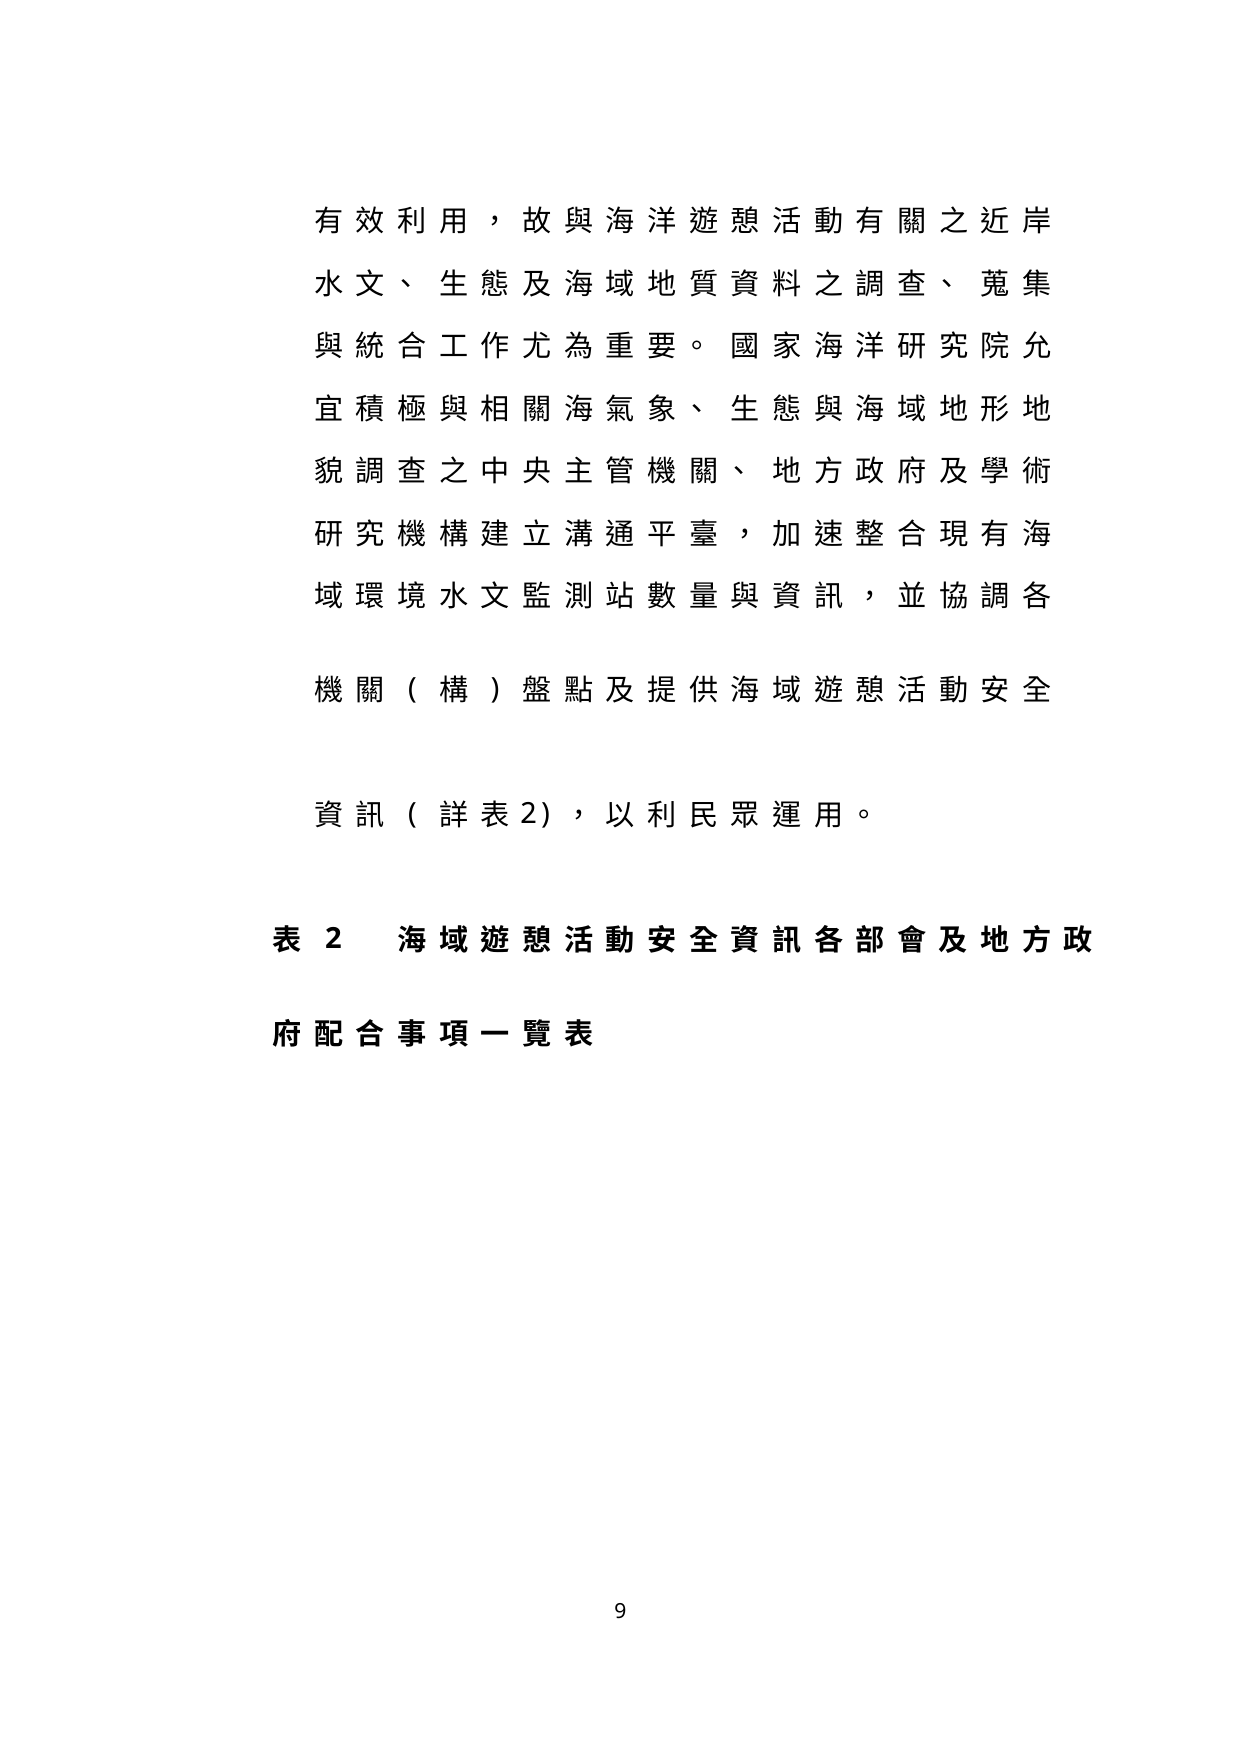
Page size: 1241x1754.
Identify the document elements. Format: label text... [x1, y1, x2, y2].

text 表2 海域遊憩活動安全資訊各部會及地方政府配合事項一覽表 [242, 865, 1102, 1052]
text 有效利用，故與海洋遊憩活動有關之近岸水文、生態及海域地質資料之調查、蒐集與統合工作尤為重要。國家海洋研究院允宜積極與相關海氣象、生態與海域地形地貌調查之中央主管機關、地方政府及學術研究機構建立溝通平臺，加速整合現有海域環境水文監測站數量與資訊，並協調各機關(構)盤點及提供海域遊憩活動安全資訊(詳表2)，以利民眾運用。 [271, 177, 1058, 865]
